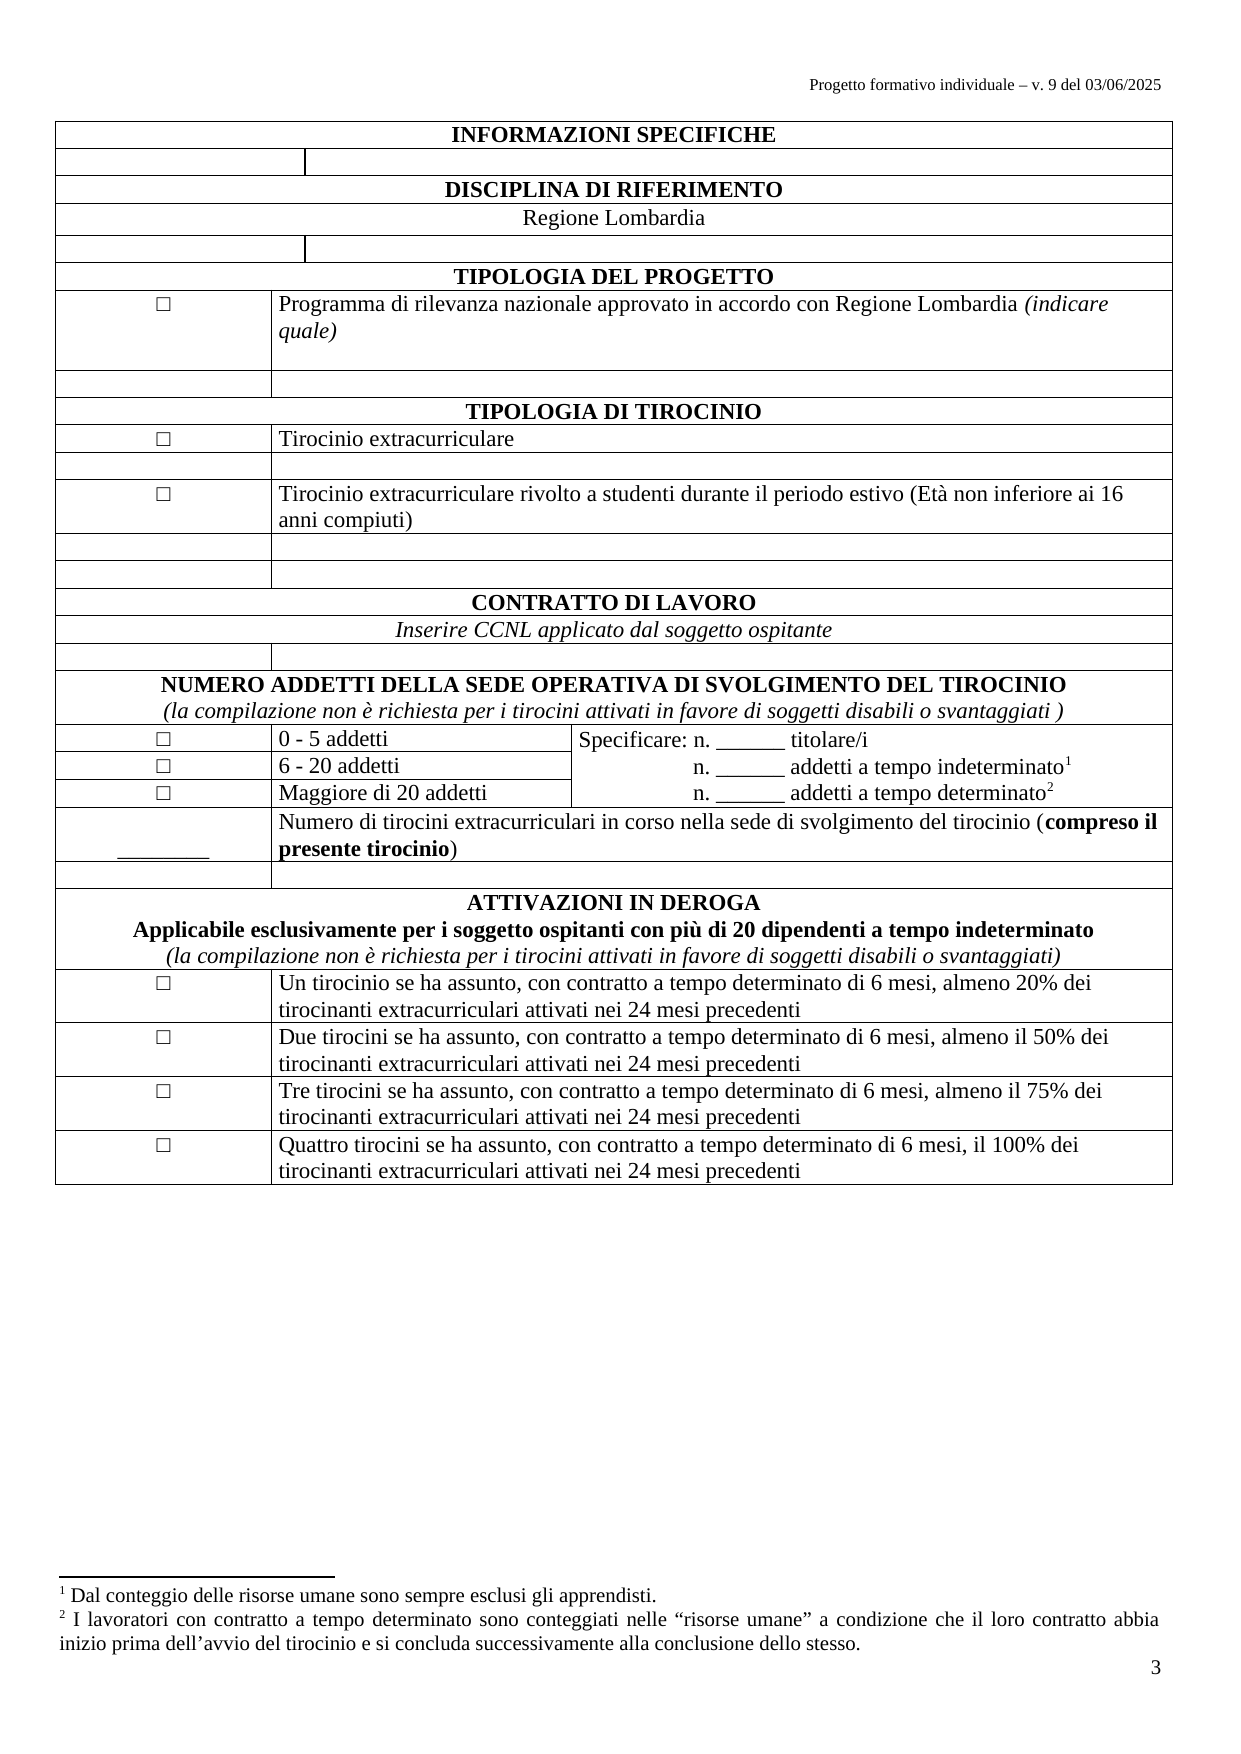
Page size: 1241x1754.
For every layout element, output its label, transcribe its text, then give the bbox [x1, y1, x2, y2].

table_cell [272, 371, 1172, 397]
table_cell □ [56, 425, 271, 452]
table_cell Tirocinio extracurriculare rivolto a studenti durante il periodo estivo (Età non inferiore ai 16 anni compiuti) [272, 480, 1172, 533]
table_cell □ [56, 970, 271, 1022]
table_cell Un tirocinio se ha assunto, con contratto a tempo determinato di 6 mesi, almeno 20% dei tirocinanti extracurriculari attivati nei 24 mesi precedenti [272, 970, 1172, 1022]
table_cell 6 - 20 addetti [272, 752, 571, 778]
table_cell Specificare: n. ______ titolare/i n. ______ addetti a tempo indeterminato n. ______ addetti a tempo determinato [572, 725, 1172, 807]
table_cell □ [56, 291, 271, 369]
table_cell Tre tirocini se ha assunto, con contratto a tempo determinato di 6 mesi, almeno il 75% dei tirocinanti extracurriculari attivati nei 24 mesi precedenti [272, 1077, 1172, 1130]
table_cell □ [56, 480, 271, 533]
table_cell Tirocinio extracurriculare [272, 425, 1172, 452]
table_cell [56, 534, 271, 560]
table_cell □ [56, 780, 271, 807]
table_cell Maggiore di 20 addetti [272, 780, 571, 807]
table_cell [272, 453, 1172, 479]
table_header INFORMAZIONI SPECIFICHE [56, 122, 1172, 148]
table_cell ATTIVAZIONI IN DEROGA Applicabile esclusivamente per i soggetto ospitanti con più di 20 dipendenti a tempo indeterminato (la compilazione non è richiesta per i tirocini attivati in favore di soggetti disabili o svantaggiati) [56, 889, 1172, 968]
table_cell [306, 236, 1172, 262]
table_cell [272, 862, 1172, 888]
table_cell Due tirocini se ha assunto, con contratto a tempo determinato di 6 mesi, almeno il 50% dei tirocinanti extracurriculari attivati nei 24 mesi precedenti [272, 1023, 1172, 1076]
table_cell TIPOLOGIA DI TIROCINIO [56, 398, 1172, 424]
table_cell [56, 561, 271, 588]
table_cell Regione Lombardia [56, 204, 1172, 235]
table_cell TIPOLOGIA DEL PROGETTO [56, 263, 1172, 289]
table_cell Inserire CCNL applicato dal soggetto ospitante [56, 616, 1172, 642]
table_cell □ [56, 1077, 271, 1130]
table_cell 0 - 5 addetti [272, 725, 571, 751]
table_cell □ [56, 1023, 271, 1076]
table_cell □ [56, 752, 271, 778]
table_cell [56, 644, 271, 670]
table_cell DISCIPLINA DI RIFERIMENTO [56, 176, 1172, 203]
table_cell Programma di rilevanza nazionale approvato in accordo con Regione Lombardia (indicare quale) [272, 291, 1172, 369]
table_cell NUMERO ADDETTI DELLA SEDE OPERATIVA DI SVOLGIMENTO DEL TIROCINIO (la compilazione non è richiesta per i tirocini attivati in favore di soggetti disabili o svantaggiati ) [56, 671, 1172, 724]
table_cell [56, 149, 304, 175]
table_cell [272, 561, 1172, 588]
table_cell [56, 453, 271, 479]
table_cell Quattro tirocini se ha assunto, con contratto a tempo determinato di 6 mesi, il 100% dei tirocinanti extracurriculari attivati nei 24 mesi precedenti [272, 1131, 1172, 1183]
table_cell ________ [56, 808, 271, 861]
table_cell [306, 149, 1172, 175]
table_cell □ [56, 1131, 271, 1183]
table_cell CONTRATTO DI LAVORO [56, 589, 1172, 615]
table_cell [272, 644, 1172, 670]
table_cell [56, 371, 271, 397]
table_cell [56, 862, 271, 888]
table_cell Numero di tirocini extracurriculari in corso nella sede di svolgimento del tirocinio (compreso il presente tirocinio) [272, 808, 1172, 861]
table_cell [272, 534, 1172, 560]
table_cell □ [56, 725, 271, 751]
table_cell [56, 236, 304, 262]
